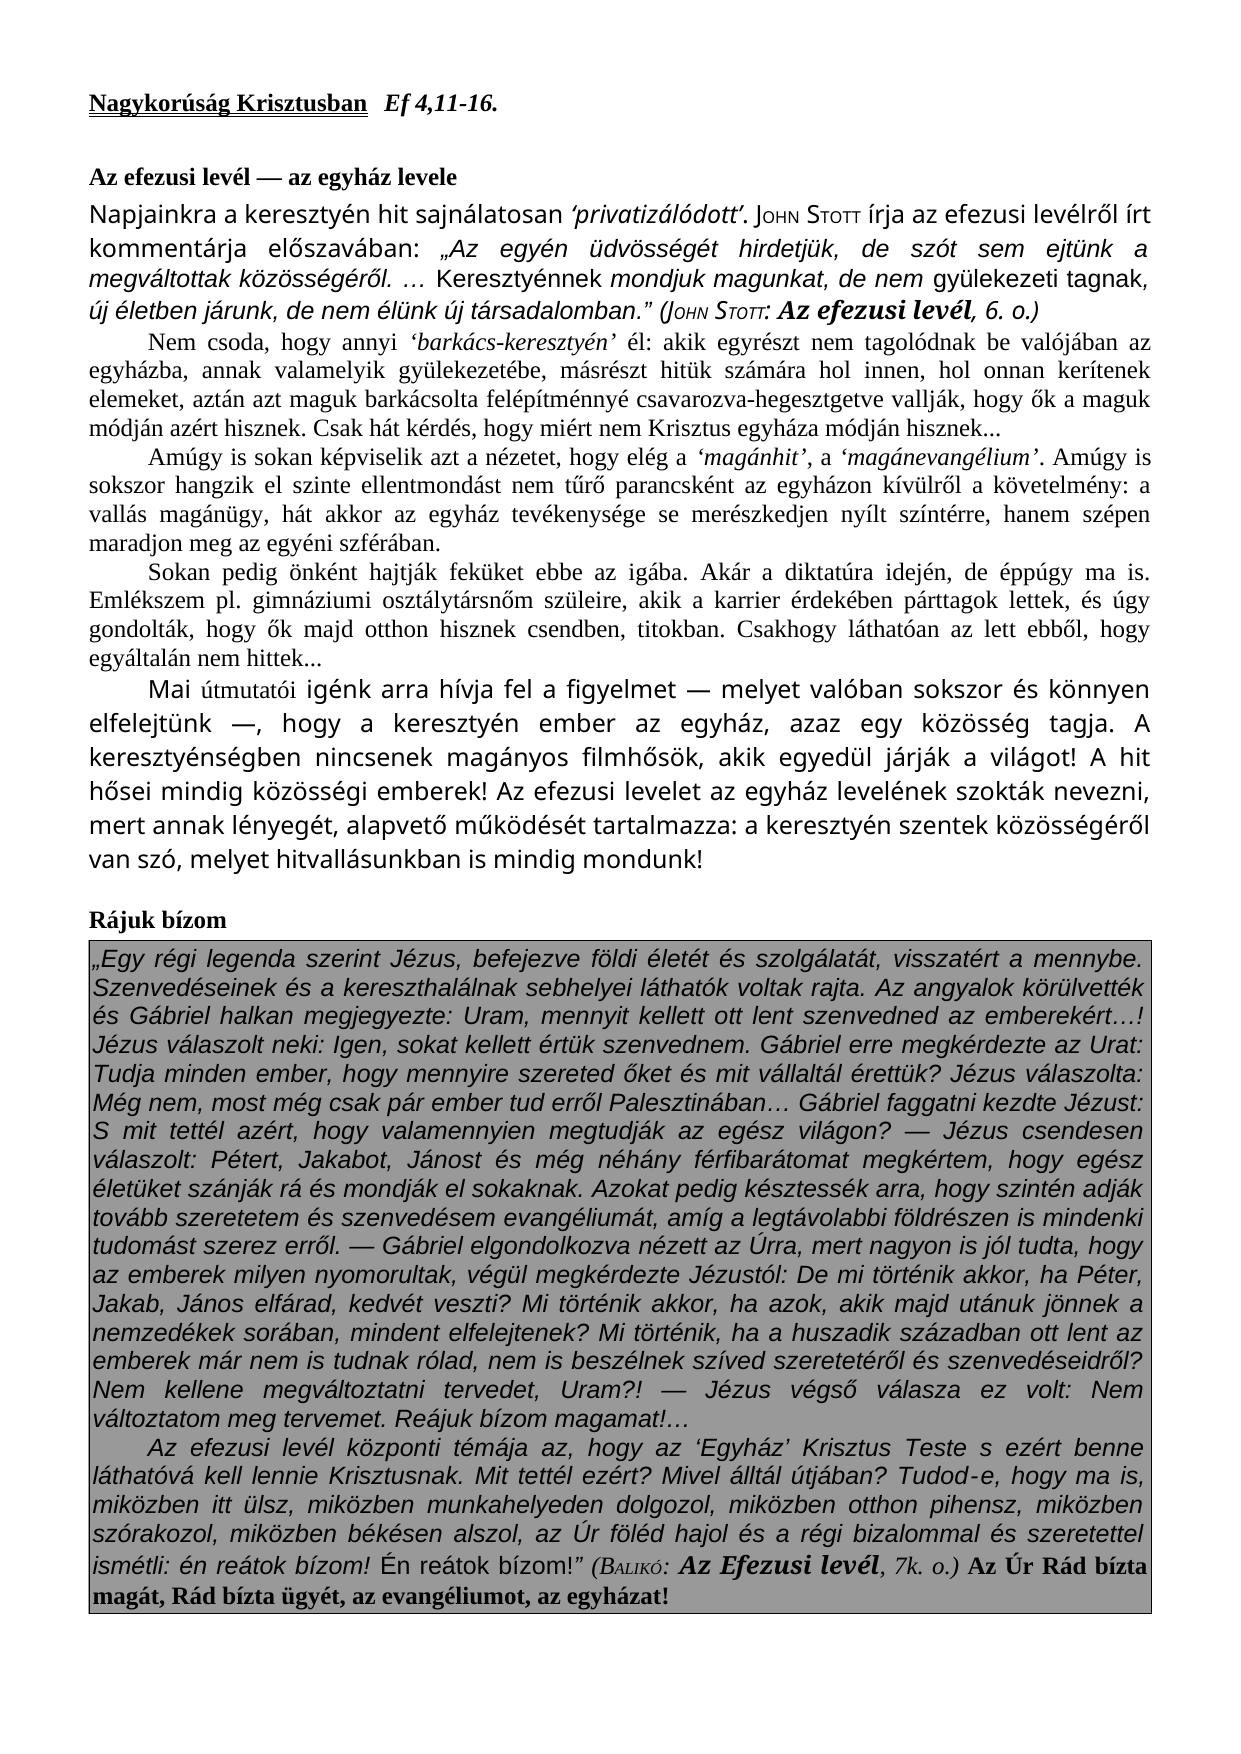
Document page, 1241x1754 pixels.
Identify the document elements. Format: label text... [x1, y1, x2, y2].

text Amúgy is sokan képviselik azt a nézetet, hogy elég a ‘magánhit’, a ‘magánevangélium’. Amúgy is sokszor hangzik el szinte ellentmondást nem tűrő parancsként az egyházon kívülről a követelmény: a vallás magánügy, hát akkor az egyház tevékenysége se merészkedjen nyílt színtérre, hanem szépen maradjon meg az egyéni szférában. [88, 442, 1152, 557]
text Napjainkra a keresztyén hit sajnálatosan ‘privatizálódott’. John Stott írja az efezusi levélről írt kommentárja előszavában: „Az egyén üdvösségét hirdetjük, de szót sem ejtünk a megváltottak közösségéről. … Keresztyénnek mondjuk magunkat, de nem gyülekezeti tagnak, új életben járunk, de nem élünk új társadalomban.” (John Stott: Az efezusi levél, 6. o.) [88, 196, 1152, 327]
text Az efezusi levél központi témája az, hogy az ‘Egyház’ Krisztus Teste s ezért benne láthatóvá kell lennie Krisztusnak. Mit tettél ezért? Mivel álltál útjában? Tudod‑e, hogy ma is, miközben itt ülsz, miközben munkahelyeden dolgozol, miközben otthon pihensz, miközben szórakozol, miközben békésen alszol, az Úr föléd hajol és a régi bizalommal és szeretettel ismétli: én reátok bízom! Én reátok bízom!” (Balikó: Az Efezusi levél, 7k. o.) Az Úr Rád bízta magát, Rád bízta ügyét, az evangéliumot, az egyházat! [90, 1428, 1151, 1613]
text Mai útmutatói igénk arra hívja fel a figyelmet — melyet valóban sokszor és könnyen elfelejtünk —, hogy a keresztyén ember az egyház, azaz egy közösség tagja. A keresztyénségben nincsenek magányos filmhősök, akik egyedül járják a világot! A hit hősei mindig közösségi emberek! Az efezusi levelet az egyház levelének szokták nevezni, mert annak lényegét, alapvető működését tartalmazza: a keresztyén szentek közösségéről van szó, melyet hitvallásunkban is mindig mondunk! [88, 672, 1152, 876]
subtitle Az efezusi levél ― az egyház levele [88, 162, 1152, 190]
subtitle Rájuk bízom [88, 905, 1152, 934]
text Nagykorúság Krisztusban Ef 4,11-16. [88, 88, 1152, 117]
text „Egy régi legenda szerint Jézus, befejezve földi életét és szolgálatát, visszatért a mennybe. Szenvedéseinek és a kereszthalálnak sebhelyei láthatók voltak rajta. Az angyalok körülvették és Gábriel halkan megjegyezte: Uram, mennyit kellett ott lent szenvedned az emberekért…! Jézus válaszolt neki: Igen, sokat kellett értük szenvednem. Gábriel erre megkérdezte az Urat: Tudja minden ember, hogy mennyire szereted őket és mit vállaltál érettük? Jézus válaszolta: Még nem, most még csak pár ember tud erről Palesztinában… Gábriel faggatni kezdte Jézust: S mit tettél azért, hogy valamennyien megtudják az egész világon? — Jézus csendesen válaszolt: Pétert, Jakabot, Jánost és még néhány férfibarátomat megkértem, hogy egész életüket szánják rá és mondják el sokaknak. Azokat pedig késztessék arra, hogy szintén adják tovább szeretetem és szenvedésem evangéliumát, amíg a legtávolabbi földrészen is mindenki tudomást szerez erről. — Gábriel elgondolkozva nézett az Úrra, mert nagyon is jól tudta, hogy az emberek milyen nyomorultak, végül megkérdezte Jézustól: De mi történik akkor, ha Péter, Jakab, János elfárad, kedvét veszti? Mi történik akkor, ha azok, akik majd utánuk jönnek a nemzedékek sorában, mindent elfelejtenek? Mi történik, ha a huszadik században ott lent az emberek már nem is tudnak rólad, nem is beszélnek szíved szeretetéről és szenvedéseidről? Nem kellene megváltoztatni tervedet, Uram?! — Jézus végső válasza ez volt: Nem változtatom meg tervemet. Reájuk bízom magamat!… [90, 941, 1151, 1428]
text Sokan pedig önként hajtják feküket ebbe az igába. Akár a diktatúra idején, de éppúgy ma is. Emlékszem pl. gimnáziumi osztálytársnőm szüleire, akik a karrier érdekében párttagok lettek, és úgy gondolták, hogy ők majd otthon hisznek csendben, titokban. Csakhogy láthatóan az lett ebből, hogy egyáltalán nem hittek... [88, 557, 1152, 672]
text Nem csoda, hogy annyi ‘barkács-keresztyén’ él: akik egyrészt nem tagolódnak be valójában az egyházba, annak valamelyik gyülekezetébe, másrészt hitük számára hol innen, hol onnan kerítenek elemeket, aztán azt maguk barkácsolta felépítménnyé csavarozva-hegesztgetve vallják, hogy ők a maguk módján azért hisznek. Csak hát kérdés, hogy miért nem Krisztus egyháza módján hisznek... [88, 327, 1152, 442]
